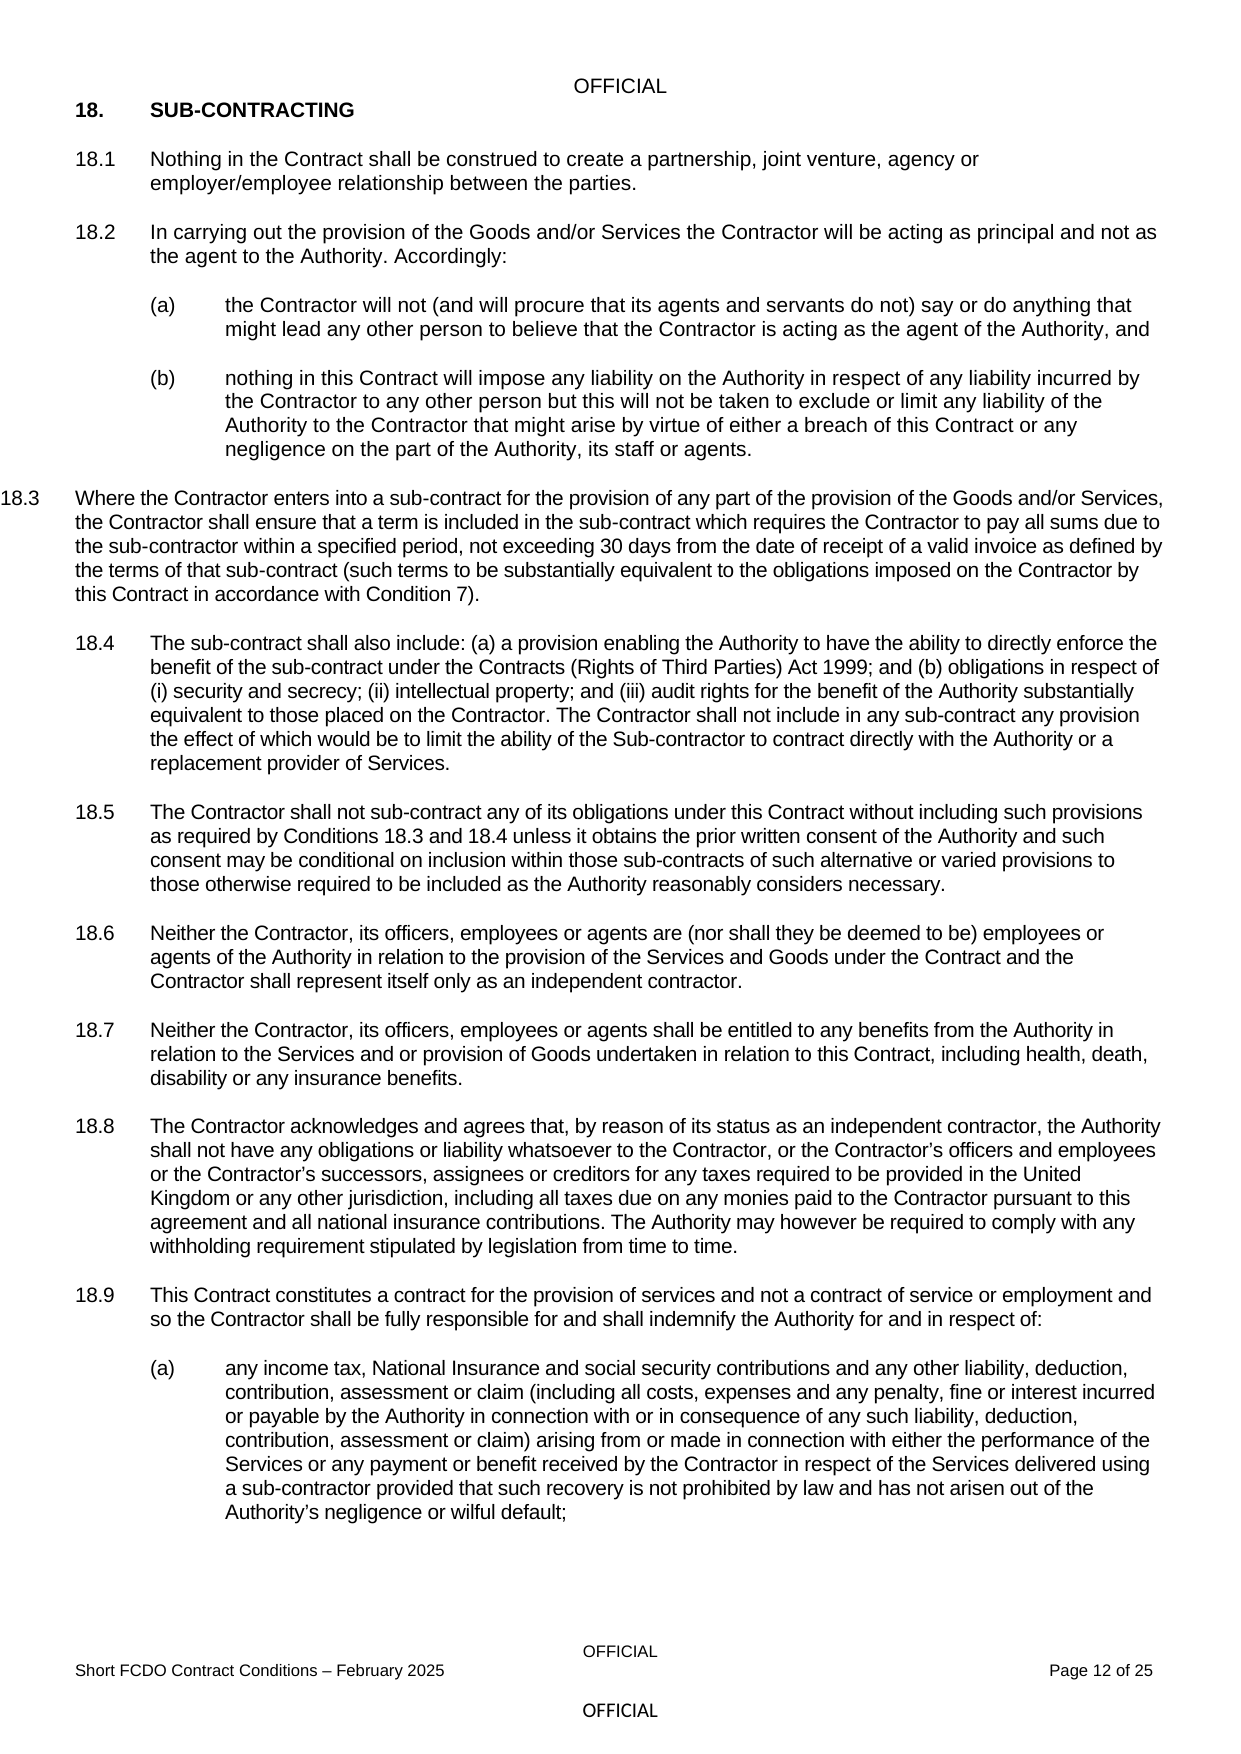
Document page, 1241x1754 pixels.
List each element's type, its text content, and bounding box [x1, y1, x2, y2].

text 18.2 In carrying out the provision of the Goods and/or Services the Contractor will be acting as principal and not as the agent to the Authority. Accordingly: [75, 219, 1165, 267]
list 18.3 Where the Contractor enters into a sub‑contract for the provision of any part of the provision of the Goods and/or Services, the Contractor shall ensure that a term is included in the sub‑contract which requires the Contractor to pay all sums due to the sub‑contractor within a specified period, not exceeding 30 days from the date of receipt of a valid invoice as defined by the terms of that sub‑contract (such terms to be substantially equivalent to the obligations imposed on the Contractor by this Contract in accordance with Condition 7). [0, 486, 1165, 606]
text 18.4 The sub-contract shall also include: (a) a provision enabling the Authority to have the ability to directly enforce the benefit of the sub-contract under the Contracts (Rights of Third Parties) Act 1999; and (b) obligations in respect of (i) security and secrecy; (ii) intellectual property; and (iii) audit rights for the benefit of the Authority substantially equivalent to those placed on the Contractor. The Contractor shall not include in any sub-contract any provision the effect of which would be to limit the ability of the Sub-contractor to contract directly with the Authority or a replacement provider of Services. [75, 631, 1165, 775]
text (a) any income tax, National Insurance and social security contributions and any other liability, deduction, contribution, assessment or claim (including all costs, expenses and any penalty, fine or interest incurred or payable by the Authority in connection with or in consequence of any such liability, deduction, contribution, assessment or claim) arising from or made in connection with either the performance of the Services or any payment or benefit received by the Contractor in respect of the Services delivered using a sub-contractor provided that such recovery is not prohibited by law and has not arisen out of the Authority’s negligence or wilful default; [75, 1356, 1165, 1524]
text 18.8 The Contractor acknowledges and agrees that, by reason of its status as an independent contractor, the Authority shall not have any obligations or liability whatsoever to the Contractor, or the Contractor’s officers and employees or the Contractor’s successors, assignees or creditors for any taxes required to be provided in the United Kingdom or any other jurisdiction, including all taxes due on any monies paid to the Contractor pursuant to this agreement and all national insurance contributions. The Authority may however be required to comply with any withholding requirement stipulated by legislation from time to time. [75, 1114, 1165, 1258]
text 18.7 Neither the Contractor, its officers, employees or agents shall be entitled to any benefits from the Authority in relation to the Services and or provision of Goods undertaken in relation to this Contract, including health, death, disability or any insurance benefits. [75, 1017, 1165, 1089]
text 18.5 The Contractor shall not sub-contract any of its obligations under this Contract without including such provisions as required by Conditions 18.3 and 18.4 unless it obtains the prior written consent of the Authority and such consent may be conditional on inclusion within those sub-contracts of such alternative or varied provisions to those otherwise required to be included as the Authority reasonably considers necessary. [75, 800, 1165, 896]
subtitle 18. SUB-CONTRACTING [75, 98, 1165, 122]
text 18.6 Neither the Contractor, its officers, employees or agents are (nor shall they be deemed to be) employees or agents of the Authority in relation to the provision of the Services and Goods under the Contract and the Contractor shall represent itself only as an independent contractor. [75, 921, 1165, 992]
text (b) nothing in this Contract will impose any liability on the Authority in respect of any liability incurred by the Contractor to any other person but this will not be taken to exclude or limit any liability of the Authority to the Contractor that might arise by virtue of either a breach of this Contract or any negligence on the part of the Authority, its staff or agents. [150, 365, 1165, 461]
text (a) the Contractor will not (and will procure that its agents and servants do not) say or do anything that might lead any other person to believe that the Contractor is acting as the agent of the Authority, and [150, 292, 1165, 340]
text 18.1 Nothing in the Contract shall be construed to create a partnership, joint venture, agency or employer/employee relationship between the parties. [75, 147, 1165, 194]
text 18.9 This Contract constitutes a contract for the provision of services and not a contract of service or employment and so the Contractor shall be fully responsible for and shall indemnify the Authority for and in respect of: [75, 1283, 1165, 1331]
